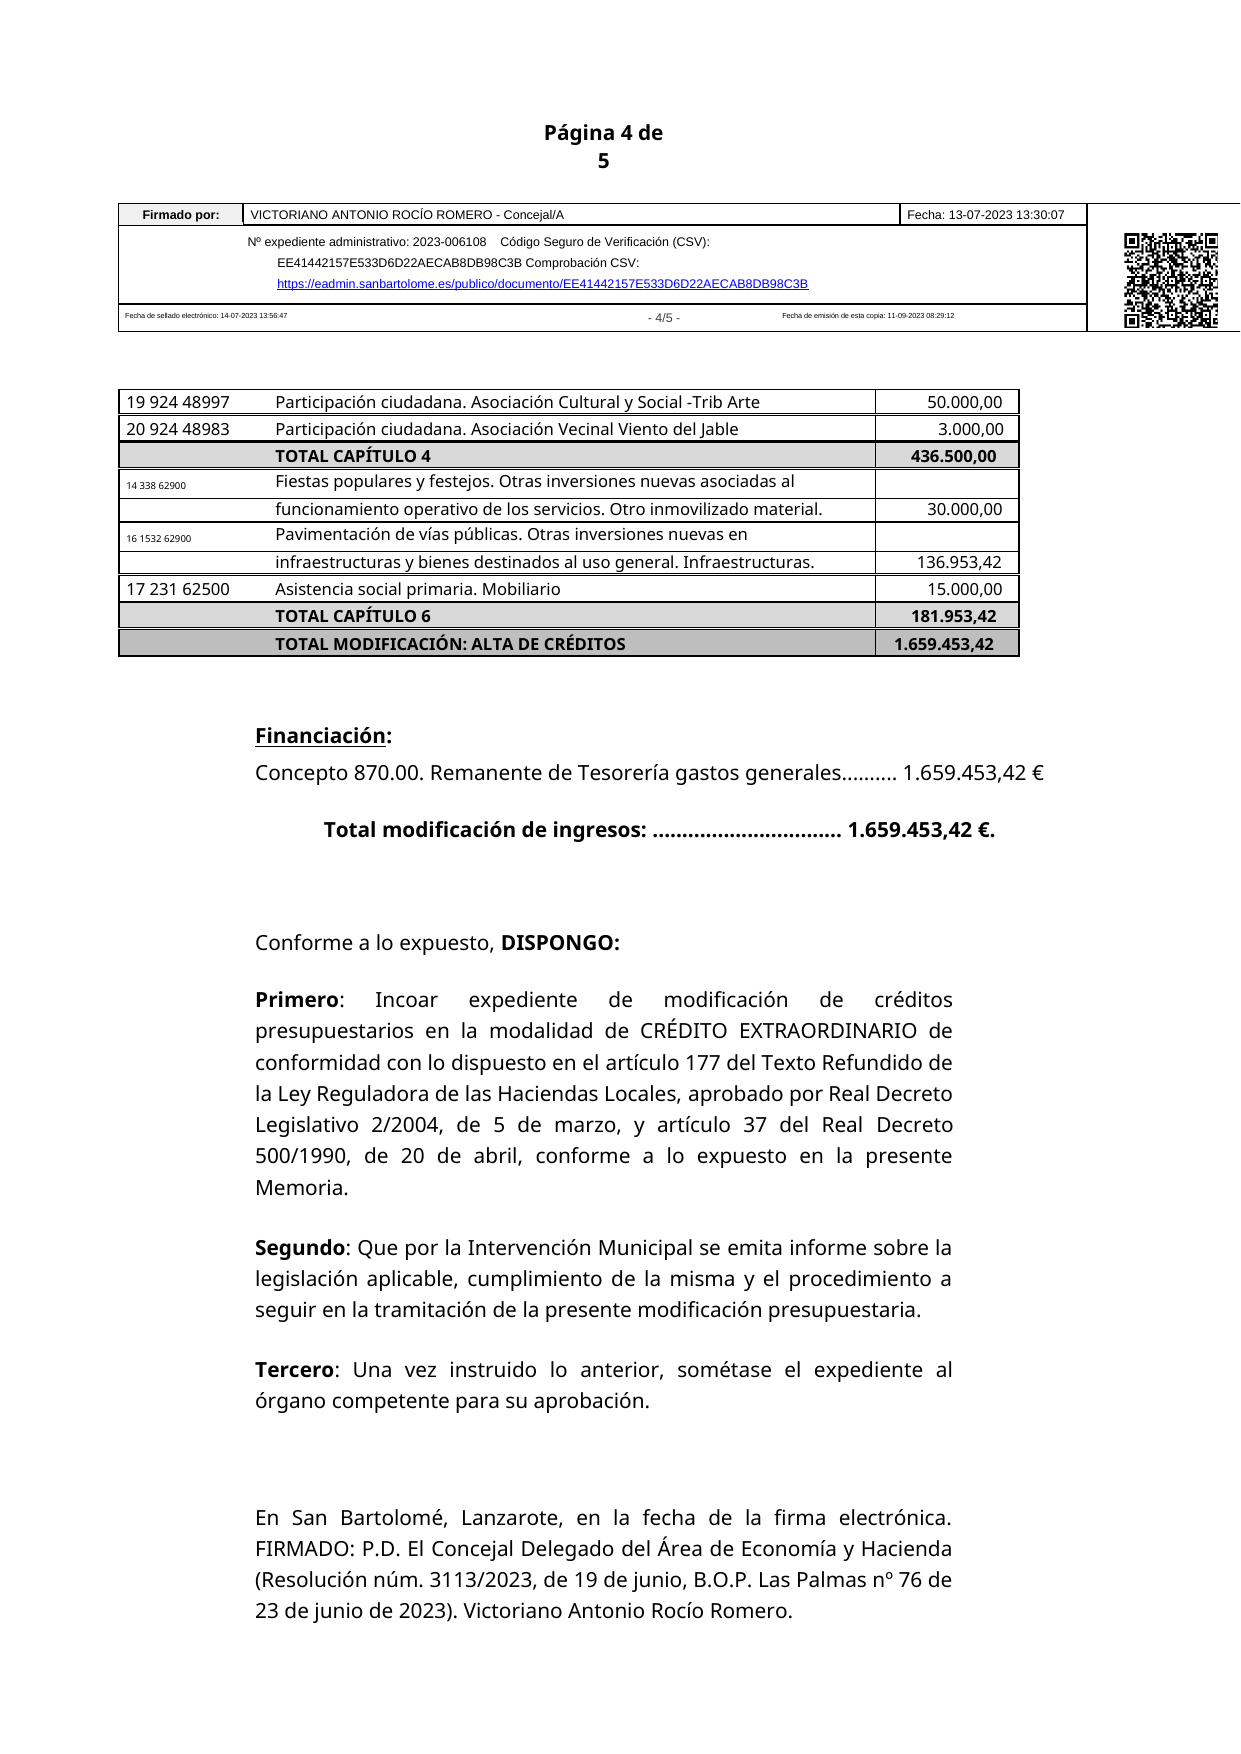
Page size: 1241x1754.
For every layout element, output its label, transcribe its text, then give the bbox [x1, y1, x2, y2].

table_cell 20 924 48983 Participación ciudadana. Asociación Vecinal Viento del Jable [120, 416, 875, 440]
text Tercero: Una vez instruido lo anterior, sométase el expediente al órgano competente para su aprobación. [255, 1355, 953, 1415]
text Financiación: [255, 722, 1122, 750]
table_cell [876, 523, 1018, 551]
table_cell 15.000,00 [876, 576, 1018, 601]
text Total modificación de ingresos: ................................ 1.659.453,42 €. [323, 815, 1122, 843]
table_header Fecha: 13-07-2023 13:30:07 [901, 204, 1086, 224]
text Segundo: Que por la Intervención Municipal se emita informe sobre la legislación aplicable, cumplimiento de la misma y el procedimiento a seguir en la tramitación de la presente modificación presupuestaria. [255, 1233, 953, 1324]
table_header VICTORIANO ANTONIO ROCÍO ROMERO - Concejal/A [244, 204, 899, 224]
table_header 19 924 48997 Participación ciudadana. Asociación Cultural y Social -Trib Arte [120, 390, 875, 413]
table_cell infraestructuras y bienes destinados al uso general. Infraestructuras. [120, 552, 875, 573]
table_cell 136.953,42 [876, 552, 1018, 573]
table_cell Nº expediente administrativo: 2023-006108 Código Seguro de Verificación (CSV): EE41442157E533D6D22AECAB8DB98C3B Comprobación CSV: https://eadmin.sanbartolome.es/publico/documento/EE41442157E533D6D22AECAB8DB98C3B [119, 226, 1086, 303]
text Página 4 de 5 [536, 118, 671, 175]
table_cell 17 231 62500 Asistencia social primaria. Mobiliario [120, 576, 875, 601]
table_cell TOTAL MODIFICACIÓN: ALTA DE CRÉDITOS [120, 630, 875, 655]
text Primero: Incoar expediente de modificación de créditos presupuestarios en la modalidad de CRÉDITO EXTRAORDINARIO de conformidad con lo dispuesto en el artículo 177 del Texto Refundido de la Ley Reguladora de las Haciendas Locales, aprobado por Real Decreto Legislativo 2/2004, de 5 de marzo, y artículo 37 del Real Decreto 500/1990, de 20 de abril, conforme a lo expuesto en la presente Memoria. [255, 985, 953, 1201]
text En San Bartolomé, Lanzarote, en la fecha de la firma electrónica. FIRMADO: P.D. El Concejal Delegado del Área de Economía y Hacienda (Resolución núm. 3113/2023, de 19 de junio, B.O.P. Las Palmas nº 76 de 23 de junio de 2023). Victoriano Antonio Rocío Romero. [255, 1503, 953, 1625]
table_cell 1.659.453,42 [876, 630, 1018, 655]
table_header Firmado por: [119, 204, 242, 222]
table_cell TOTAL CAPÍTULO 4 [120, 443, 875, 467]
table_cell 16 1532 62900 Pavimentación de vías públicas. Otras inversiones nuevas en [120, 523, 875, 551]
table_cell TOTAL CAPÍTULO 6 [120, 603, 875, 627]
table_cell Fecha de sellado electrónico: 14-07-2023 13:56:47 - 4/5 - Fecha de emisión de esta copia: 11-09-2023 08:29:12 [119, 305, 1086, 331]
table_cell 14 338 62900 Fiestas populares y festejos. Otras inversiones nuevas asociadas al [120, 470, 875, 498]
table_cell 30.000,00 [876, 499, 1018, 521]
table_cell 3.000,00 [876, 416, 1018, 440]
text Concepto 870.00. Remanente de Tesorería gastos generales.......... 1.659.453,42 € [255, 758, 1122, 787]
table_header [1088, 204, 1240, 331]
text Conforme a lo expuesto, DISPONGO: [255, 928, 1122, 957]
table_cell 181.953,42 [876, 603, 1018, 627]
table_cell [876, 470, 1018, 498]
table_cell 436.500,00 [876, 443, 1018, 467]
table_cell funcionamiento operativo de los servicios. Otro inmovilizado material. [120, 499, 875, 521]
table_header 50.000,00 [876, 390, 1018, 413]
